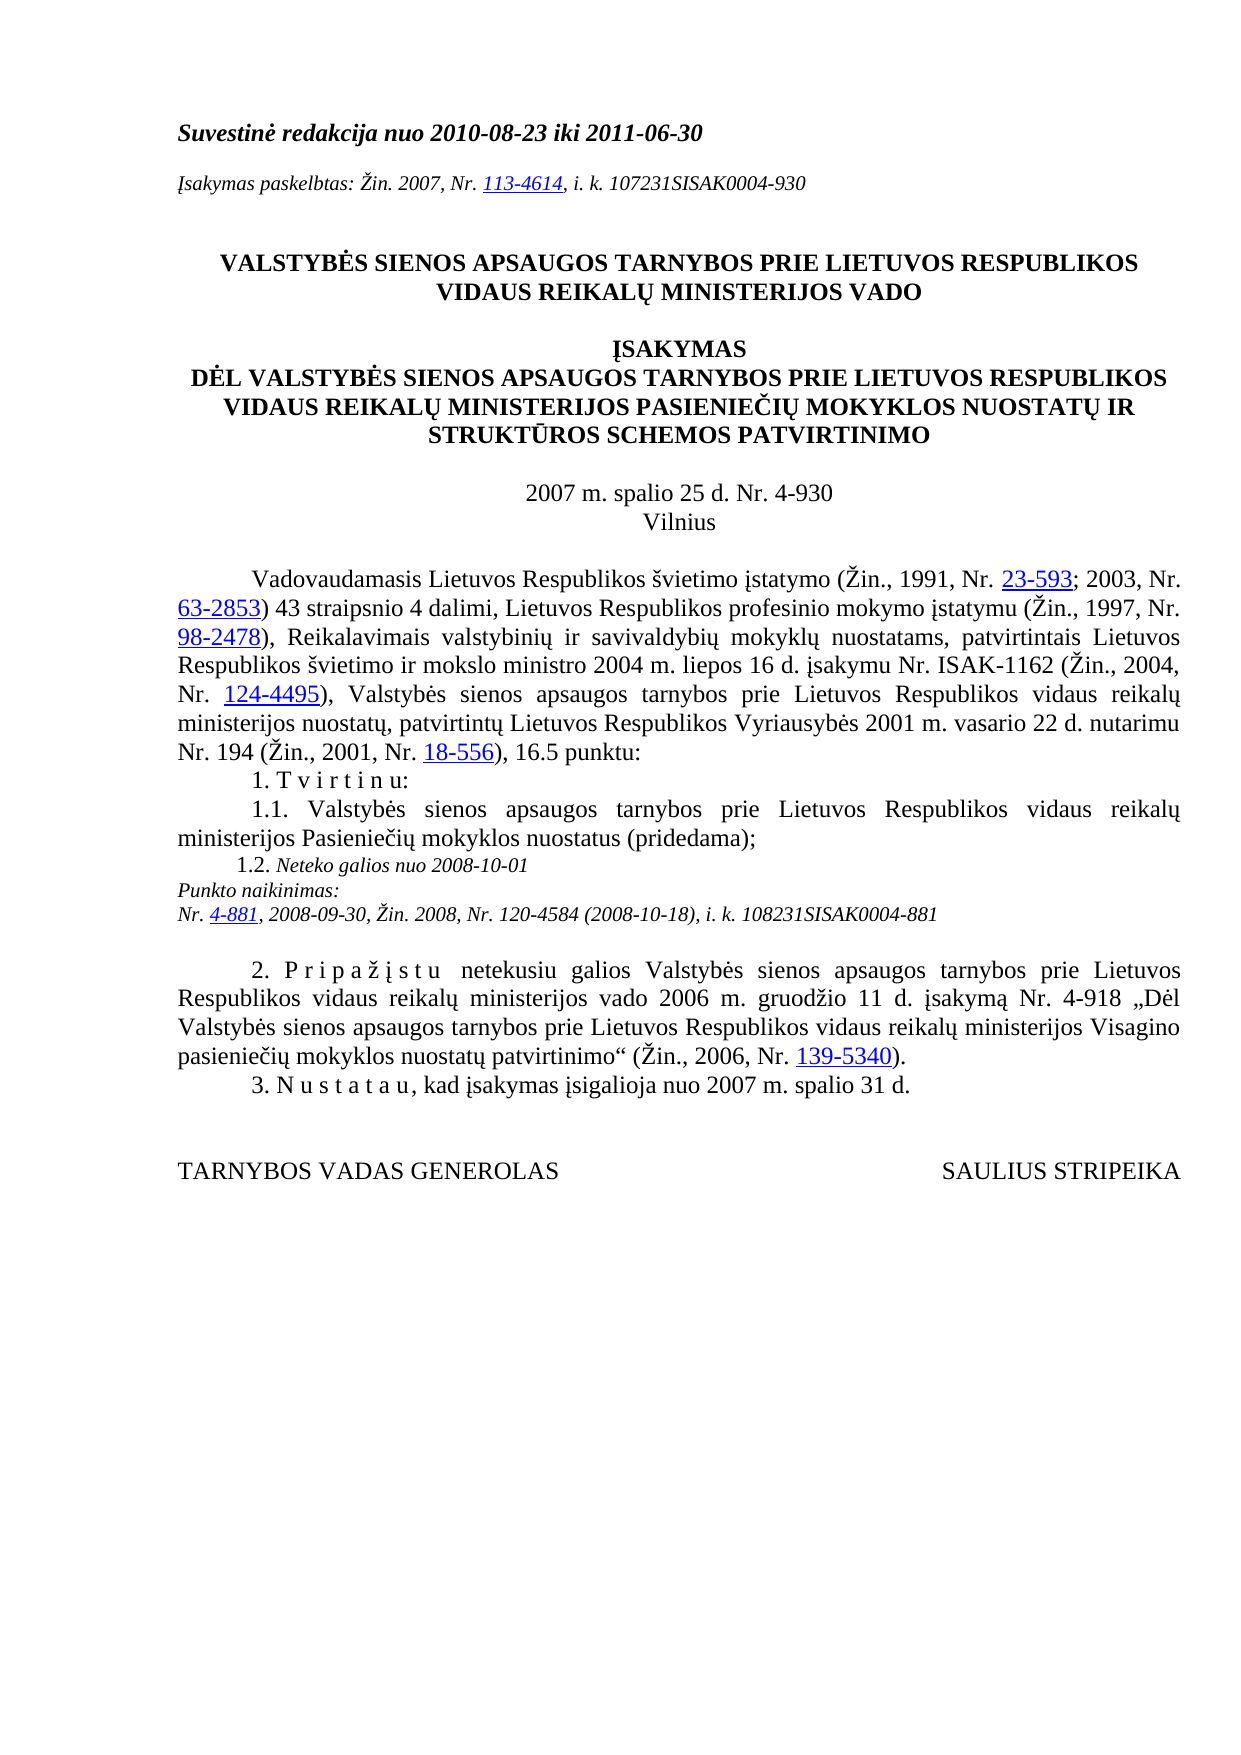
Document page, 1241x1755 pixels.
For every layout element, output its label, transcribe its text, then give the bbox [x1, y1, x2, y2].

text 2. Pripažįstu netekusiu galios Valstybės sienos apsaugos tarnybos prie Lietuvos Respublikos vidaus reikalų ministerijos vado 2006 m. gruodžio 11 d. įsakymą Nr. 4-918 „Dėl Valstybės sienos apsaugos tarnybos prie Lietuvos Respublikos vidaus reikalų ministerijos Visagino pasieniečių mokyklos nuostatų patvirtinimo“ (Žin., 2006, Nr. 139-5340). [177, 955, 1181, 1070]
text DĖL VALSTYBĖS SIENOS APSAUGOS TARNYBOS PRIE LIETUVOS RESPUBLIKOS VIDAUS REIKALŲ MINISTERIJOS PASIENIEČIŲ MOKYKLOS NUOSTATŲ IR STRUKTŪROS SCHEMOS PATVIRTINIMO [177, 363, 1181, 449]
text Įsakymas paskelbtas: Žin. 2007, Nr. 113-4614, i. k. 107231SISAK0004-930 [177, 171, 1181, 195]
text ĮSAKYMAS [177, 334, 1181, 363]
text Nr. 4-881, 2008-09-30, Žin. 2008, Nr. 120-4584 (2008-10-18), i. k. 108231SISAK0004-881 [177, 902, 1181, 926]
text VALSTYBĖS SIENOS APSAUGOS TARNYBOS PRIE LIETUVOS RESPUBLIKOS VIDAUS REIKALŲ MINISTERIJOS VADO [177, 248, 1181, 305]
text 1.1. Valstybės sienos apsaugos tarnybos prie Lietuvos Respublikos vidaus reikalų ministerijos Pasieniečių mokyklos nuostatus (pridedama); [177, 794, 1181, 852]
text 1. Tvirtinu: [177, 765, 1181, 794]
text Suvestinė redakcija nuo 2010-08-23 iki 2011-06-30 [177, 118, 1181, 147]
text Vilnius [177, 507, 1181, 535]
text Vadovaudamasis Lietuvos Respublikos švietimo įstatymo (Žin., 1991, Nr. 23-593; 2003, Nr. 63-2853) 43 straipsnio 4 dalimi, Lietuvos Respublikos profesinio mokymo įstatymu (Žin., 1997, Nr. 98-2478), Reikalavimais valstybinių ir savivaldybių mokyklų nuostatams, patvirtintais Lietuvos Respublikos švietimo ir mokslo ministro 2004 m. liepos 16 d. įsakymu Nr. ISAK-1162 (Žin., 2004, Nr. 124-4495), Valstybės sienos apsaugos tarnybos prie Lietuvos Respublikos vidaus reikalų ministerijos nuostatų, patvirtintų Lietuvos Respublikos Vyriausybės 2001 m. vasario 22 d. nutarimu Nr. 194 (Žin., 2001, Nr. 18-556), 16.5 punktu: [177, 564, 1181, 765]
text 1.2. Neteko galios nuo 2008-10-01 [177, 852, 1181, 878]
text Punkto naikinimas: [177, 878, 1181, 902]
text 2007 m. spalio 25 d. Nr. 4-930 [177, 478, 1181, 507]
text 3. Nustatau, kad įsakymas įsigalioja nuo 2007 m. spalio 31 d. [177, 1070, 1181, 1098]
text TARNYBOS VADAS GENEROLAS SAULIUS STRIPEIKA [177, 1156, 1181, 1185]
